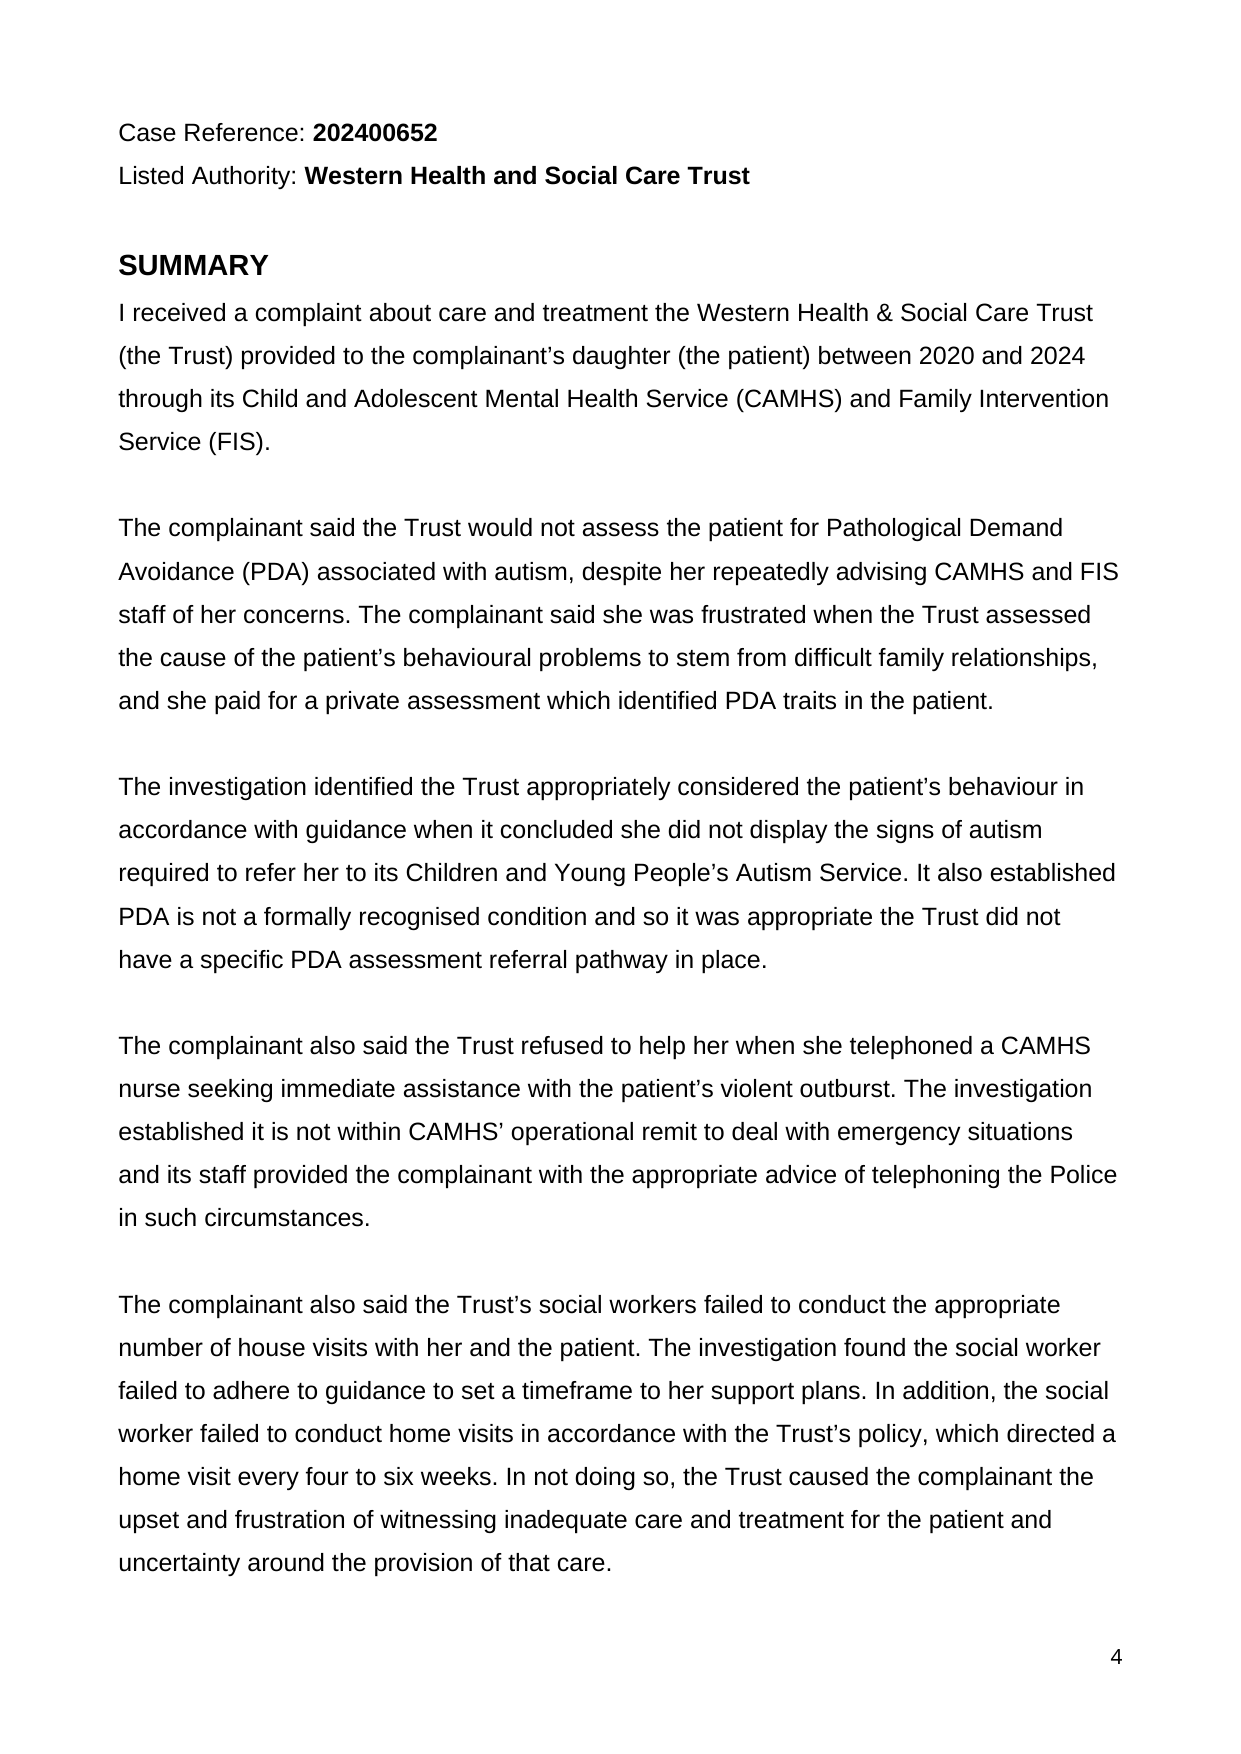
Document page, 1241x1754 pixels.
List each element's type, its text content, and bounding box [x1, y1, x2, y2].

text The complainant said the Trust would not assess the patient for Pathological Demand Avoidance (PDA) associated with autism, despite her repeatedly advising CAMHS and FIS staff of her concerns. The complainant said she was frustrated when the Trust assessed the cause of the patient’s behavioural problems to stem from difficult family relationships, and she paid for a private assessment which identified PDA traits in the patient. [118, 513, 1122, 715]
text Case Reference: 202400652 [118, 118, 1021, 147]
text The investigation identified the Trust appropriately considered the patient’s behaviour in accordance with guidance when it concluded she did not display the signs of autism required to refer her to its Children and Young People’s Autism Service. It also established PDA is not a formally recognised condition and so it was appropriate the Trust did not have a specific PDA assessment referral pathway in place. [118, 772, 1122, 973]
text SUMMARY [118, 247, 1122, 281]
text The complainant also said the Trust refused to help her when she telephoned a CAMHS nurse seeking immediate assistance with the patient’s violent outburst. The investigation established it is not within CAMHS’ operational remit to deal with emergency situations and its staff provided the complainant with the appropriate advice of telephoning the Police in such circumstances. [118, 1031, 1122, 1232]
text Listed Authority: Western Health and Social Care Trust [118, 161, 1021, 190]
text The complainant also said the Trust’s social workers failed to conduct the appropriate number of house visits with her and the patient. The investigation found the social worker failed to adhere to guidance to set a timeframe to her support plans. In addition, the social worker failed to conduct home visits in accordance with the Trust’s policy, which directed a home visit every four to six weeks. In not doing so, the Trust caused the complainant the upset and frustration of witnessing inadequate care and treatment for the patient and uncertainty around the provision of that care. [118, 1290, 1122, 1577]
text I received a complaint about care and treatment the Western Health & Social Care Trust (the Trust) provided to the complainant’s daughter (the patient) between 2020 and 2024 through its Child and Adolescent Mental Health Service (CAMHS) and Family Intervention Service (FIS). [118, 298, 1122, 456]
